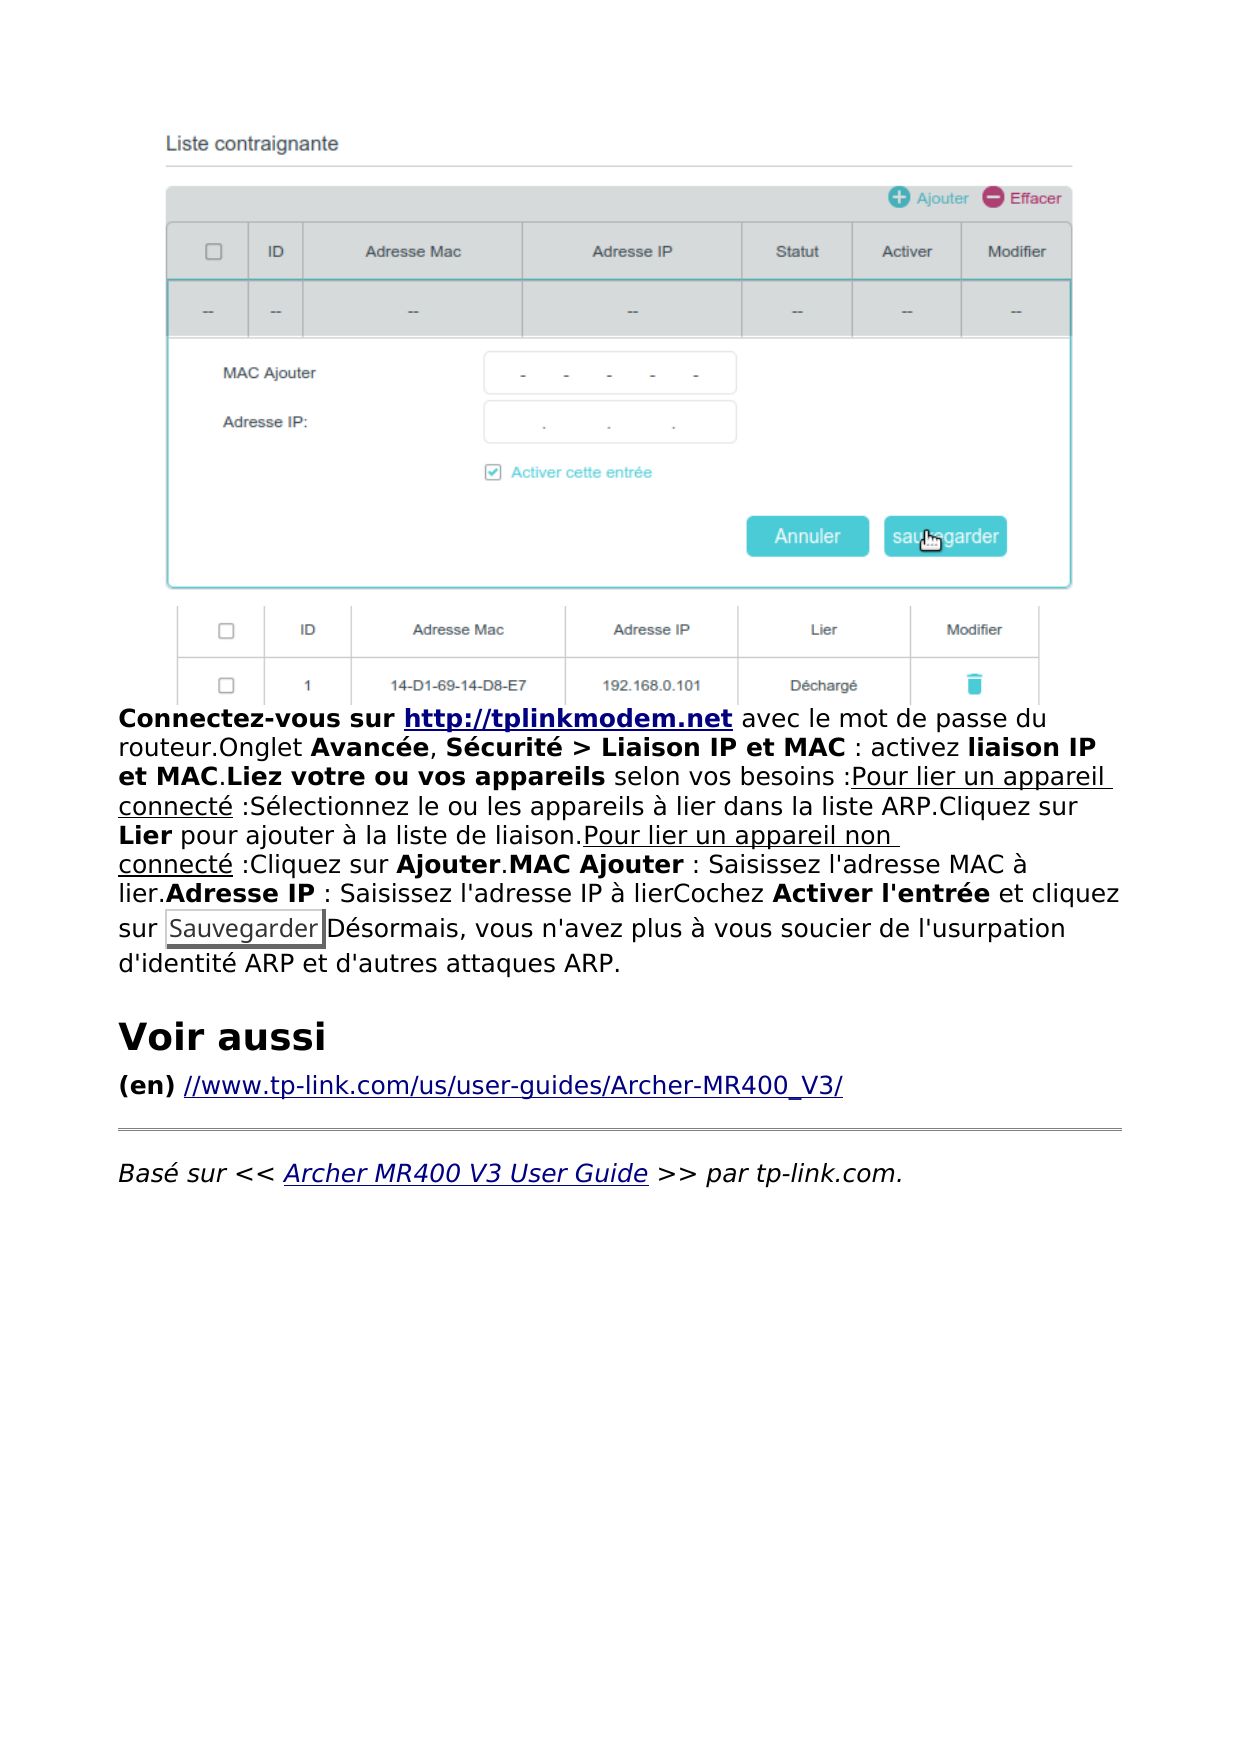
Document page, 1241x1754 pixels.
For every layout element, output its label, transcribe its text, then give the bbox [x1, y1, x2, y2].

text Basé sur << Archer MR400 V3 User Guide >> par tp-link.com. [118, 1159, 1122, 1189]
picture [151, 118, 1089, 705]
text (en) //www.tp-link.com/us/user-guides/Archer-MR400_V3/ [118, 1072, 1122, 1101]
text Connectez-vous sur http://tplinkmodem.net avec le mot de passe du routeur.Onglet Avancée, Sécurité > Liaison IP et MAC : activez liaison IP et MAC.Liez votre ou vos appareils selon vos besoins :Pour lier un appareil connecté :Sélectionnez le ou les appareils à lier dans la liste ARP.Cliquez sur Lier pour ajouter à la liste de liaison.Pour lier un appareil non connecté :Cliquez sur Ajouter.MAC Ajouter : Saisissez l'adresse MAC à lier.Adresse IP : Saisissez l'adresse IP à lierCochez Activer l'entrée et cliquez sur SauvegarderDésormais, vous n'avez plus à vous soucier de l'usurpation d'identité ARP et d'autres attaques ARP. [118, 118, 1122, 978]
subtitle Voir aussi [118, 1015, 1122, 1059]
